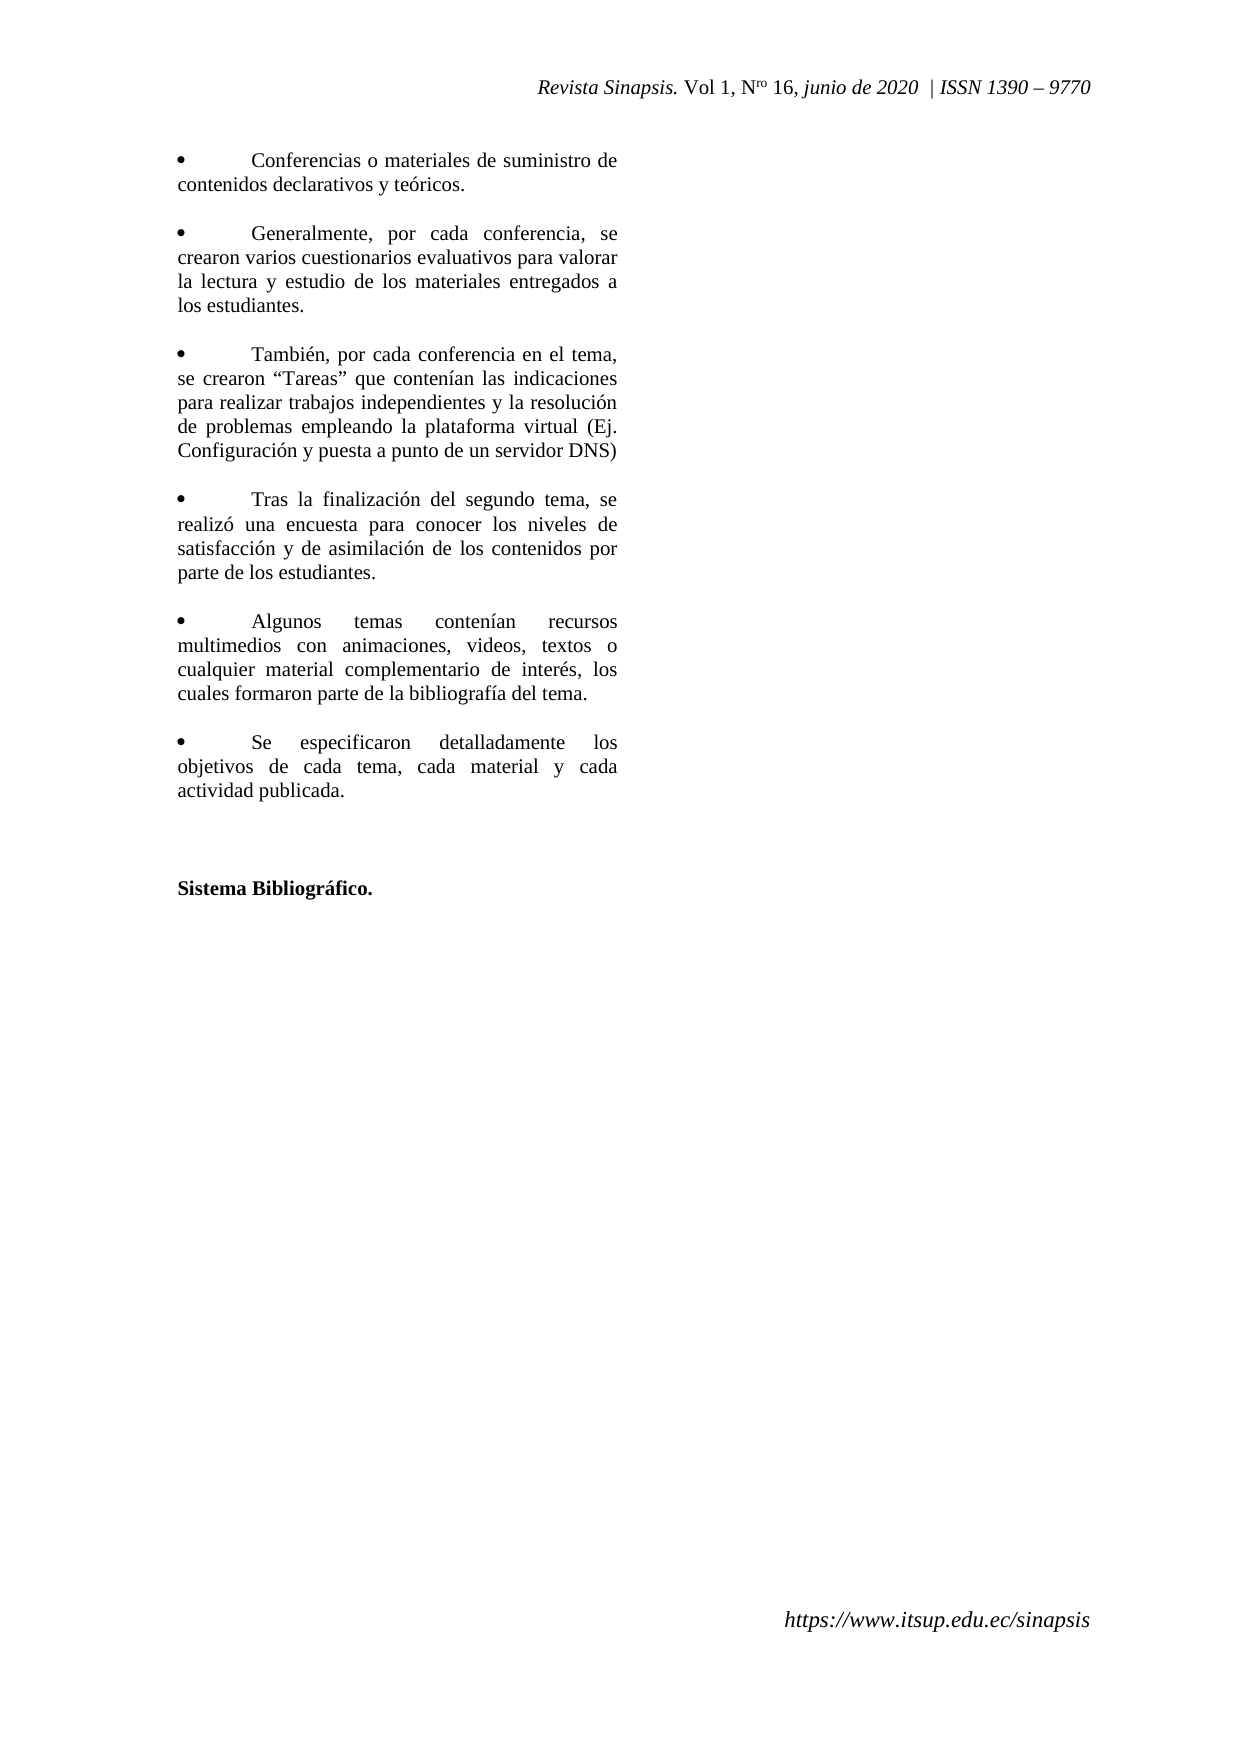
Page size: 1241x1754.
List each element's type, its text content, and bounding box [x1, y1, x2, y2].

list Tras la finalización del segundo tema, se realizó una encuesta para conocer los niveles de satisfacción y de asimilación de los contenidos por parte de los estudiantes. [177, 487, 618, 584]
list Generalmente, por cada conferencia, se crearon varios cuestionarios evaluativos para valorar la lectura y estudio de los materiales entregados a los estudiantes. [177, 221, 618, 317]
list También, por cada conferencia en el tema, se crearon “Tareas” que contenían las indicaciones para realizar trabajos independientes y la resolución de problemas empleando la plataforma virtual (Ej. Configuración y puesta a punto de un servidor DNS) [177, 342, 618, 462]
list Se especificaron detalladamente los objetivos de cada tema, cada material y cada actividad publicada. [177, 730, 618, 802]
list Algunos temas contenían recursos multimedios con animaciones, videos, textos o cualquier material complementario de interés, los cuales formaron parte de la bibliografía del tema. [177, 609, 618, 705]
list Conferencias o materiales de suministro de contenidos declarativos y teóricos. [177, 148, 618, 196]
subtitle Sistema Bibliográfico. [177, 876, 618, 900]
